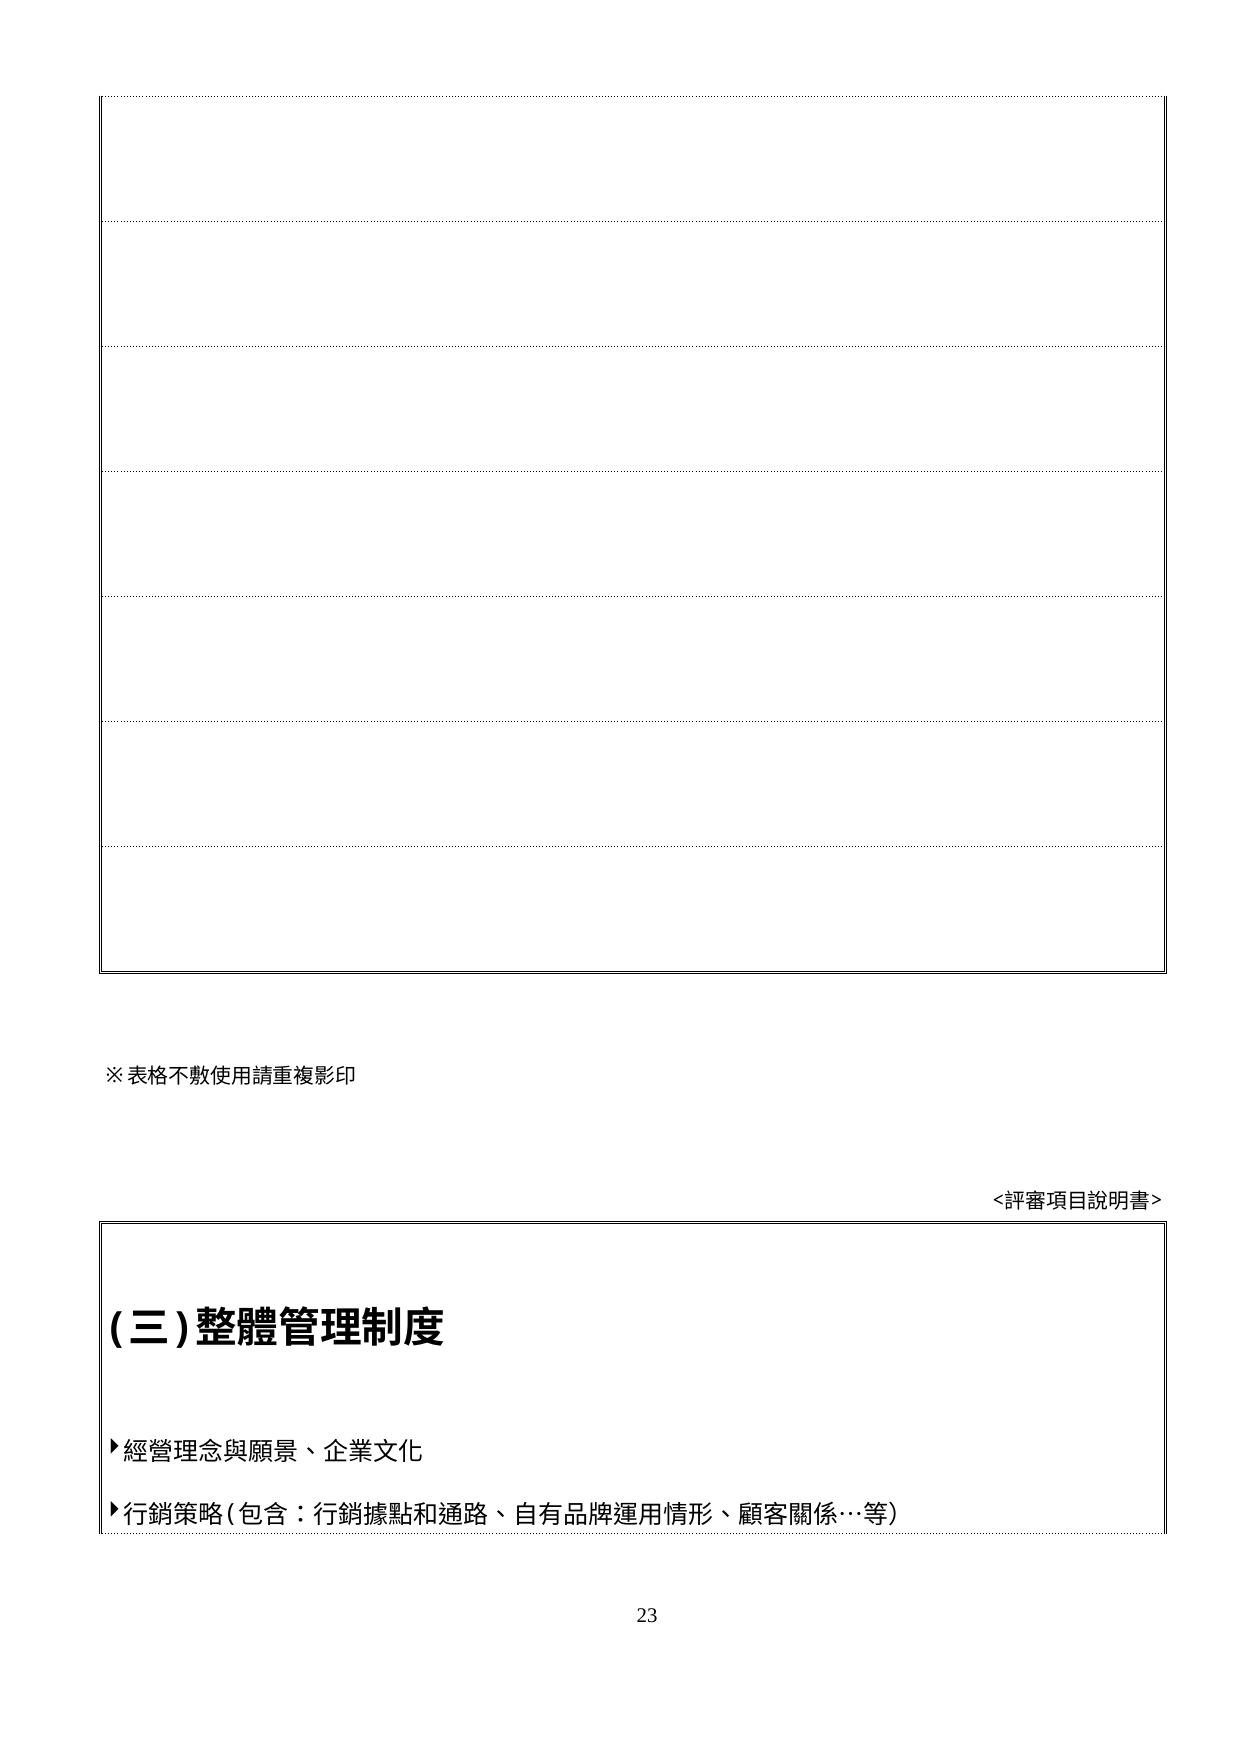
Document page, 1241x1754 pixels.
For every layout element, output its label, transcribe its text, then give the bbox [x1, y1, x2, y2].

table_header (三)整體管理制度 經營理念與願景、企業文化 行銷策略(包含：行銷據點和通路、自有品牌運用情形、顧客關係…等） [102, 1224, 1164, 1533]
table_cell [102, 471, 1164, 596]
text <評審項目說明書> [131, 1158, 1162, 1221]
table_cell [102, 596, 1164, 721]
table_cell [102, 221, 1164, 346]
table_cell [102, 96, 1164, 221]
table_cell [102, 721, 1164, 846]
table_cell [102, 846, 1164, 971]
text ※表格不敷使用請重複影印 [102, 1033, 1162, 1096]
table_cell [102, 346, 1164, 471]
